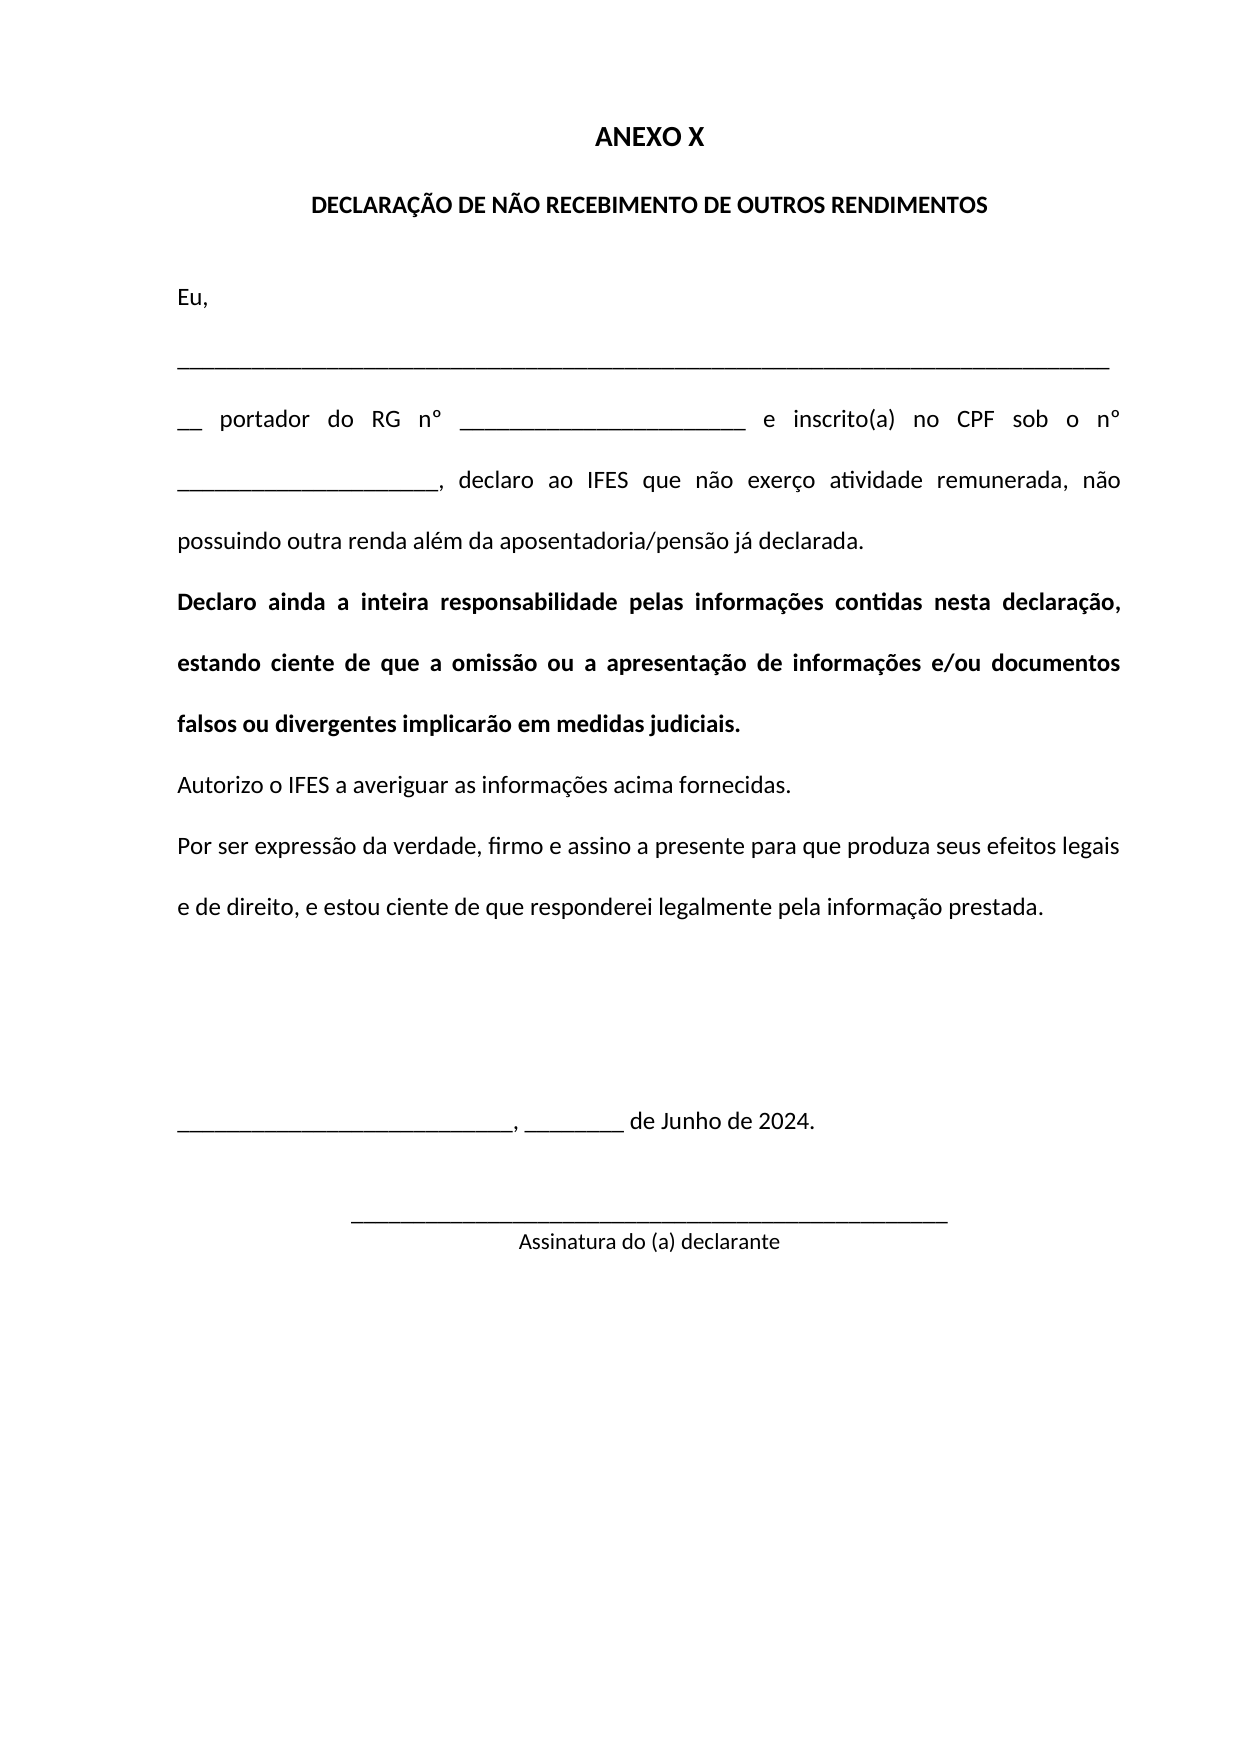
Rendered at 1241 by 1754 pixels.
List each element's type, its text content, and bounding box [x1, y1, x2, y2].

text Autorizo o IFES a averiguar as informações acima fornecidas. [177, 769, 1122, 800]
text Por ser expressão da verdade, firmo e assino a presente para que produza seus efeitos legais e de direito, e estou ciente de que responderei legalmente pela informação prestada. [177, 830, 1122, 922]
text Declaro ainda a inteira responsabilidade pelas informações contidas nesta declaração, estando ciente de que a omissão ou a apresentação de informações e/ou documentos falsos ou divergentes implicarão em medidas judiciais. [177, 586, 1122, 739]
text Assinatura do (a) declarante [177, 1227, 1122, 1255]
text Eu, _____________________________________________________________________________ portador do RG nº _______________________ e inscrito(a) no CPF sob o nº _____________________, declaro ao IFES que não exerço atividade remunerada, não possuindo outra renda além da aposentadoria/pensão já declarada. [177, 281, 1122, 556]
text ___________________________, ________ de Junho de 2024. [177, 1105, 1122, 1135]
text DECLARAÇÃO DE NÃO RECEBIMENTO DE OUTROS RENDIMENTOS [177, 189, 1122, 220]
text ANEXO X [177, 118, 1122, 154]
text ________________________________________________ [177, 1196, 1122, 1227]
